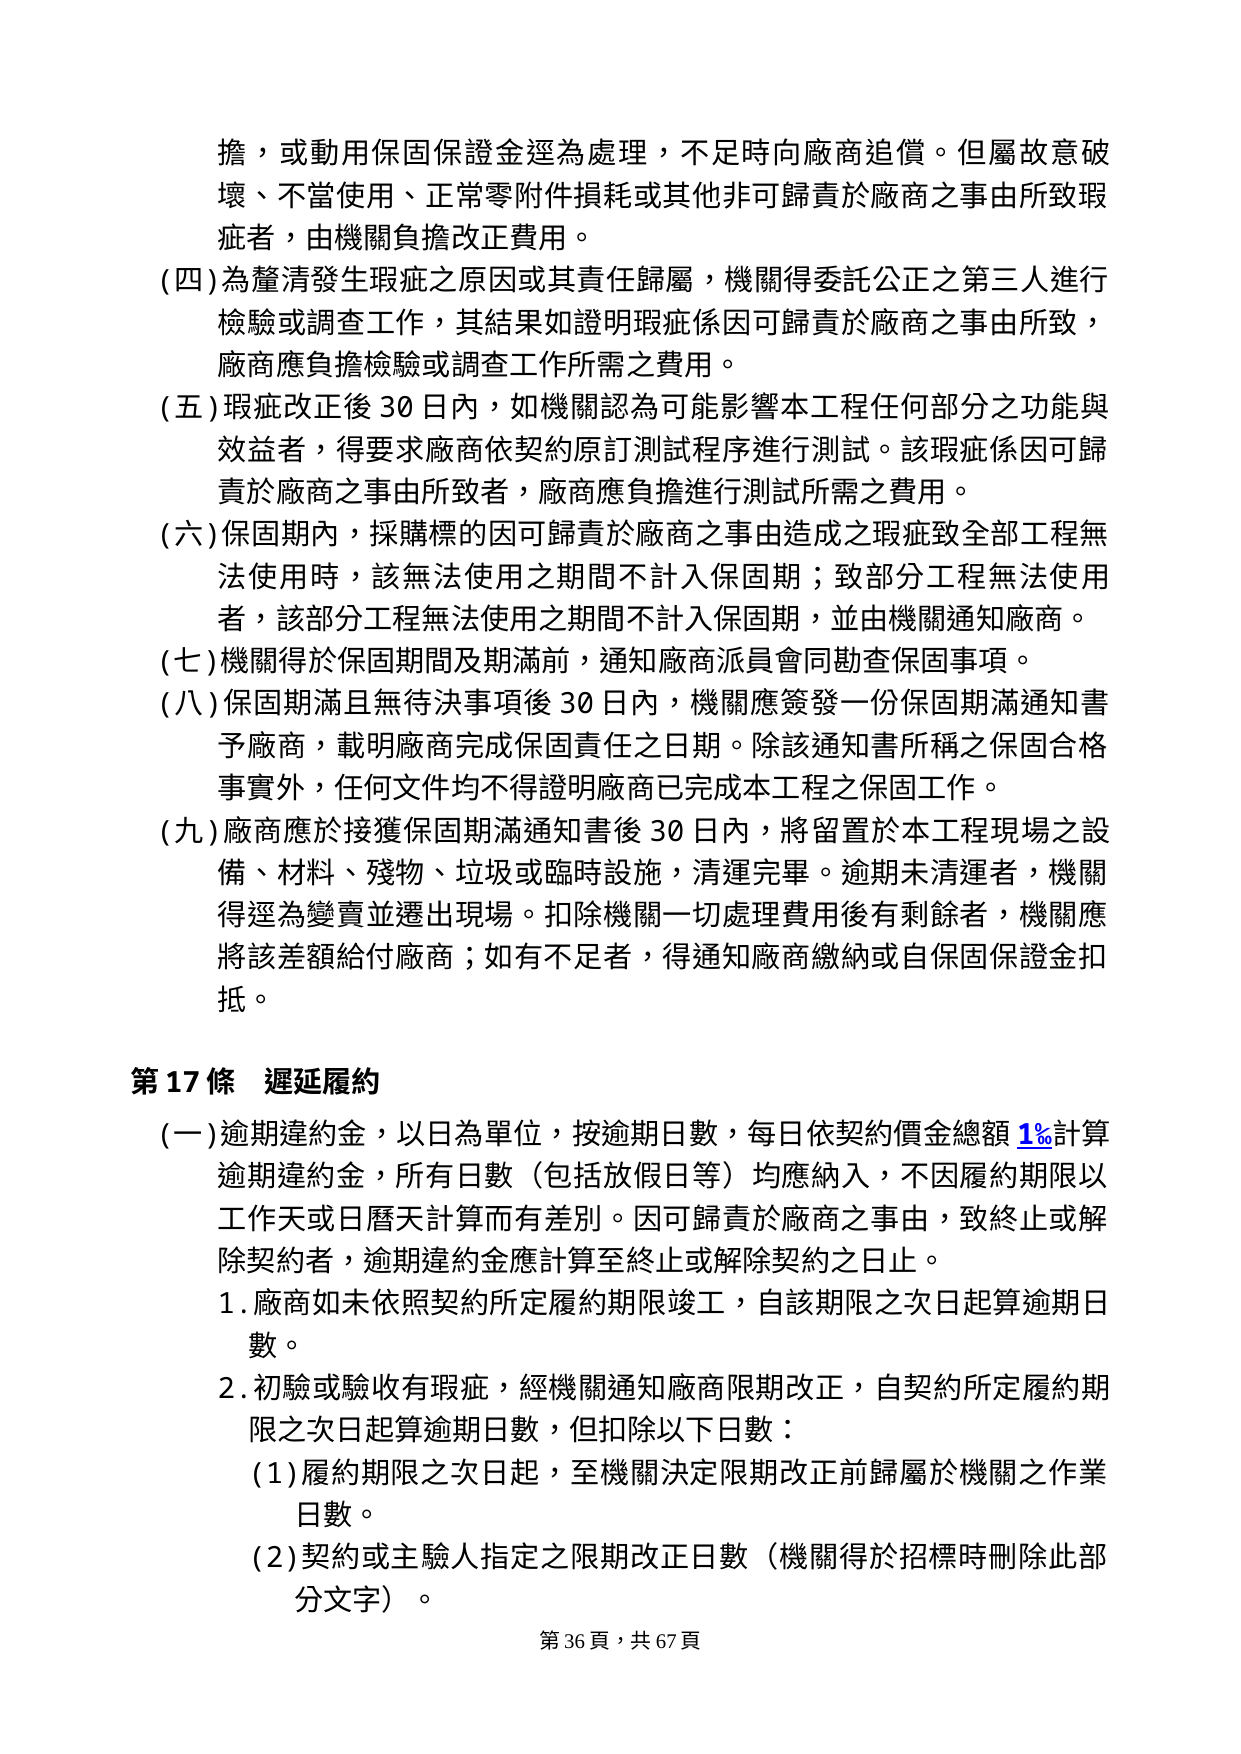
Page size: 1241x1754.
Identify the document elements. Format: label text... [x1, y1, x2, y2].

text 2.初驗或驗收有瑕疵，經機關通知廠商限期改正，自契約所定履約期限之次日起算逾期日數，但扣除以下日數： [217, 1364, 1110, 1449]
text (2)契約或主驗人指定之限期改正日數（機關得於招標時刪除此部分文字）。 [248, 1534, 1110, 1618]
text (1)履約期限之次日起，至機關決定限期改正前歸屬於機關之作業日數。 [248, 1449, 1110, 1534]
text (六)保固期內，採購標的因可歸責於廠商之事由造成之瑕疵致全部工程無法使用時，該無法使用之期間不計入保固期；致部分工程無法使用者，該部分工程無法使用之期間不計入保固期，並由機關通知廠商。 [156, 511, 1110, 638]
text (五)瑕疵改正後30日內，如機關認為可能影響本工程任何部分之功能與效益者，得要求廠商依契約原訂測試程序進行測試。該瑕疵係因可歸責於廠商之事由所致者，廠商應負擔進行測試所需之費用。 [156, 384, 1110, 511]
text (四)為釐清發生瑕疵之原因或其責任歸屬，機關得委託公正之第三人進行檢驗或調查工作，其結果如證明瑕疵係因可歸責於廠商之事由所致，廠商應負擔檢驗或調查工作所需之費用。 [156, 257, 1110, 384]
text (七)機關得於保固期間及期滿前，通知廠商派員會同勘查保固事項。 [156, 638, 1110, 680]
text 擔，或動用保固保證金逕為處理，不足時向廠商追償。但屬故意破壞、不當使用、正常零附件損耗或其他非可歸責於廠商之事由所致瑕疵者，由機關負擔改正費用。 [156, 130, 1110, 257]
text (九)廠商應於接獲保固期滿通知書後30日內，將留置於本工程現場之設備、材料、殘物、垃圾或臨時設施，清運完畢。逾期未清運者，機關得逕為變賣並遷出現場。扣除機關一切處理費用後有剩餘者，機關應將該差額給付廠商；如有不足者，得通知廠商繳納或自保固保證金扣抵。 [156, 807, 1110, 1019]
text (八)保固期滿且無待決事項後30日內，機關應簽發一份保固期滿通知書予廠商，載明廠商完成保固責任之日期。除該通知書所稱之保固合格事實外，任何文件均不得證明廠商已完成本工程之保固工作。 [156, 680, 1110, 807]
text 1.廠商如未依照契約所定履約期限竣工，自該期限之次日起算逾期日數。 [217, 1280, 1110, 1364]
text 第17條 遲延履約 [130, 1058, 1110, 1101]
text (一)逾期違約金，以日為單位，按逾期日數，每日依契約價金總額1‰計算逾期違約金，所有日數（包括放假日等）均應納入，不因履約期限以工作天或日曆天計算而有差別。因可歸責於廠商之事由，致終止或解除契約者，逾期違約金應計算至終止或解除契約之日止。 [156, 1111, 1110, 1280]
